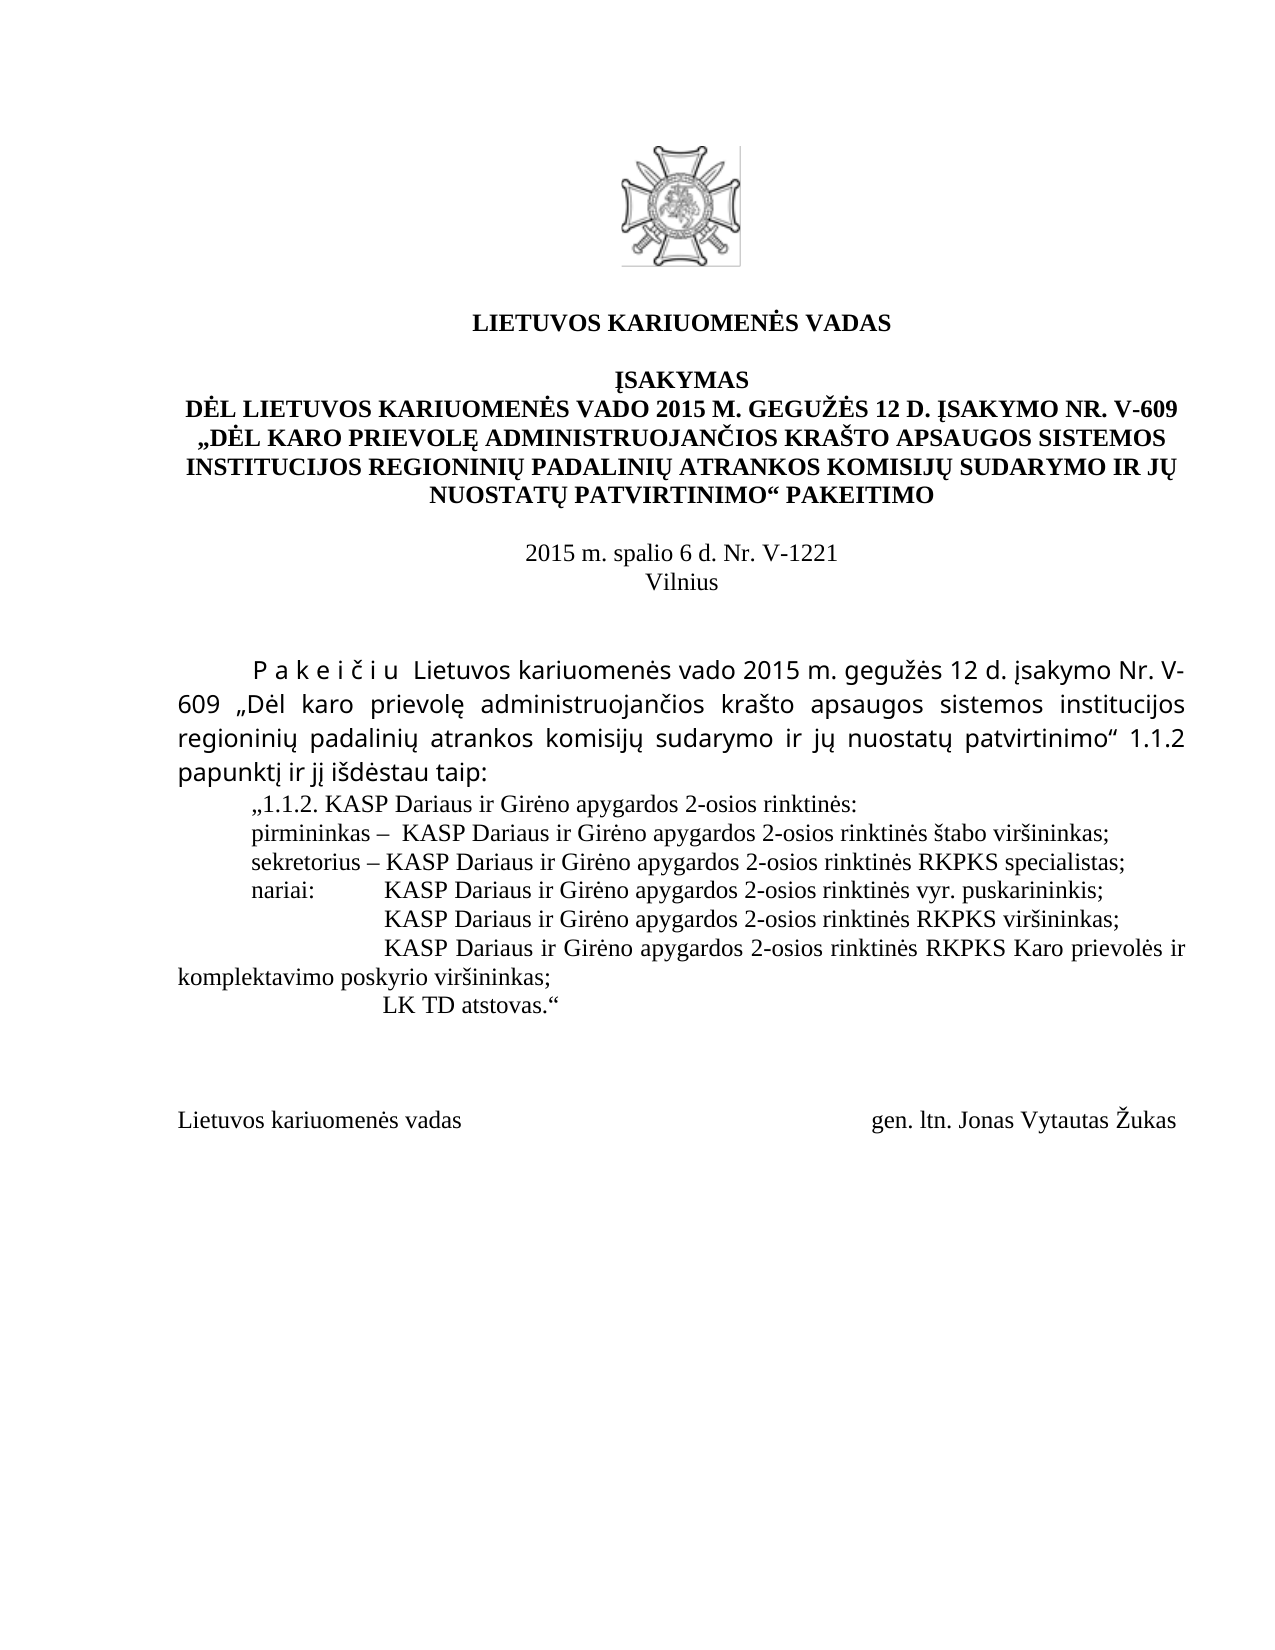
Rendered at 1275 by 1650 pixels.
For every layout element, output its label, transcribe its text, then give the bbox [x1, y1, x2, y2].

text Lietuvos kariuomenės vadas gen. ltn. Jonas Vytautas Žukas [177, 1105, 1186, 1134]
text KASP Dariaus ir Girėno apygardos 2-osios rinktinės RKPKS viršininkas; [177, 904, 1186, 933]
text lietuvos kariuomenės vadas [177, 308, 1186, 337]
text įsakymas [177, 365, 1186, 394]
text Vilnius [177, 567, 1186, 595]
text P a k e i č i u Lietuvos kariuomenės vado 2015 m. gegužės 12 d. įsakymo Nr. V-609 „Dėl karo prievolę administruojančios krašto apsaugos sistemos institucijos regioninių padalinių atrankos komisijų sudarymo ir jų nuostatų patvirtinimo“ 1.1.2 papunktį ir jį išdėstau taip: [177, 653, 1186, 789]
text LK TD atstovas.“ [177, 990, 1186, 1019]
text „1.1.2. KASP Dariaus ir Girėno apygardos 2-osios rinktinės: [177, 789, 1186, 818]
text DĖL LIETUVOS KARIUOMENĖS VADO 2015 M. GEGUŽĖS 12 D. ĮSAKYMO NR. V-609 „DĖL KARO PRIEVOLĘ ADMINISTRUOJANČIOS KRAŠTO APSAUGOS SISTEMOS INSTITUCIJOS REGIONINIŲ PADALINIŲ ATRANKOS KOMISIJŲ SUDARYMO IR JŲ NUOSTATŲ PATVIRTINIMO“ PAKEITIMO [177, 394, 1186, 509]
text nariai: KASP Dariaus ir Girėno apygardos 2-osios rinktinės vyr. puskarininkis; [177, 875, 1186, 904]
text KASP Dariaus ir Girėno apygardos 2-osios rinktinės RKPKS Karo prievolės ir komplektavimo poskyrio viršininkas; [177, 933, 1186, 990]
text 2015 m. spalio 6 d. Nr. V-1221 [177, 538, 1186, 567]
text sekretorius – KASP Dariaus ir Girėno apygardos 2-osios rinktinės RKPKS specialistas; [177, 847, 1186, 875]
text pirmininkas – KASP Dariaus ir Girėno apygardos 2-osios rinktinės štabo viršininkas; [177, 818, 1186, 847]
